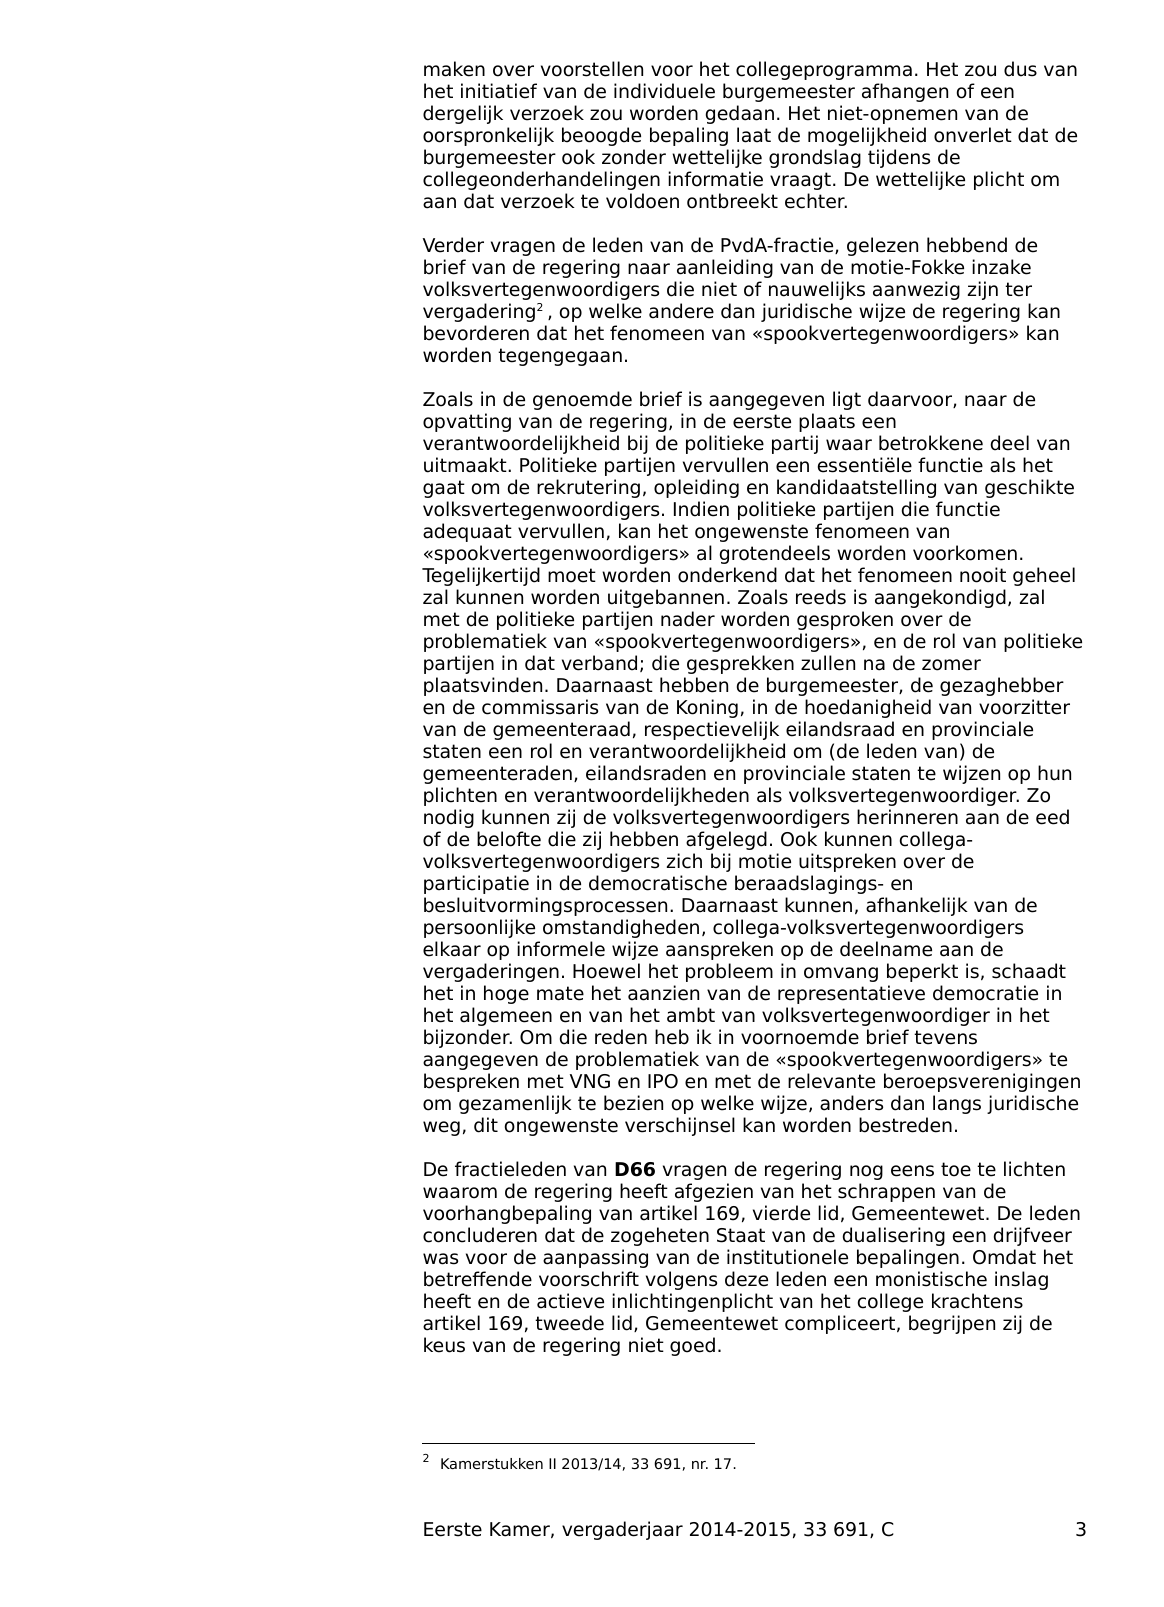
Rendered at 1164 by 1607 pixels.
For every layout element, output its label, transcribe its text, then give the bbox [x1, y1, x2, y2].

text maken over voorstellen voor het collegeprogramma. Het zou dus van het initiatief van de individuele burgemeester afhangen of een dergelijk verzoek zou worden gedaan. Het niet-opnemen van de oorspronkelijk beoogde bepaling laat de mogelijkheid onverlet dat de burgemeester ook zonder wettelijke grondslag tijdens de collegeonderhandelingen informatie vraagt. De wettelijke plicht om aan dat verzoek te voldoen ontbreekt echter. [422, 59, 1087, 213]
text Zoals in de genoemde brief is aangegeven ligt daarvoor, naar de opvatting van de regering, in de eerste plaats een verantwoordelijkheid bij de politieke partij waar betrokkene deel van uitmaakt. Politieke partijen vervullen een essentiële functie als het gaat om de rekrutering, opleiding en kandidaatstelling van geschikte volksvertegenwoordigers. Indien politieke partijen die functie adequaat vervullen, kan het ongewenste fenomeen van «spookvertegenwoordigers» al grotendeels worden voorkomen. Tegelijkertijd moet worden onderkend dat het fenomeen nooit geheel zal kunnen worden uitgebannen. Zoals reeds is aangekondigd, zal met de politieke partijen nader worden gesproken over de problematiek van «spookvertegenwoordigers», en de rol van politieke partijen in dat verband; die gesprekken zullen na de zomer plaatsvinden. Daarnaast hebben de burgemeester, de gezaghebber en de commissaris van de Koning, in de hoedanigheid van voorzitter van de gemeenteraad, respectievelijk eilandsraad en provinciale staten een rol en verantwoordelijkheid om (de leden van) de gemeenteraden, eilandsraden en provinciale staten te wijzen op hun plichten en verantwoordelijkheden als volksvertegenwoordiger. Zo nodig kunnen zij de volksvertegenwoordigers herinneren aan de eed of de belofte die zij hebben afgelegd. Ook kunnen collega-volksvertegenwoordigers zich bij motie uitspreken over de participatie in de democratische beraadslagings- en besluitvormingsprocessen. Daarnaast kunnen, afhankelijk van de persoonlijke omstandigheden, collega-volksvertegenwoordigers elkaar op informele wijze aanspreken op de deelname aan de vergaderingen. Hoewel het probleem in omvang beperkt is, schaadt het in hoge mate het aanzien van de representatieve democratie in het algemeen en van het ambt van volksvertegenwoordiger in het bijzonder. Om die reden heb ik in voornoemde brief tevens aangegeven de problematiek van de «spookvertegenwoordigers» te bespreken met VNG en IPO en met de relevante beroepsverenigingen om gezamenlijk te bezien op welke wijze, anders dan langs juridische weg, dit ongewenste verschijnsel kan worden bestreden. [422, 389, 1087, 1136]
text Kamerstukken II 2013/14, 33 691, nr. 17. [422, 1452, 1087, 1474]
text Verder vragen de leden van de PvdA-fractie, gelezen hebbend de brief van de regering naar aanleiding van de motie-Fokke inzake volksvertegenwoordigers die niet of nauwelijks aanwezig zijn ter vergadering, op welke andere dan juridische wijze de regering kan bevorderen dat het fenomeen van «spookvertegenwoordigers» kan worden tegengegaan. [422, 235, 1087, 367]
text De fractieleden van D66 vragen de regering nog eens toe te lichten waarom de regering heeft afgezien van het schrappen van de voorhangbepaling van artikel 169, vierde lid, Gemeentewet. De leden concluderen dat de zogeheten Staat van de dualisering een drijfveer was voor de aanpassing van de institutionele bepalingen. Omdat het betreffende voorschrift volgens deze leden een monistische inslag heeft en de actieve inlichtingenplicht van het college krachtens artikel 169, tweede lid, Gemeentewet compliceert, begrijpen zij de keus van de regering niet goed. [422, 1159, 1087, 1356]
